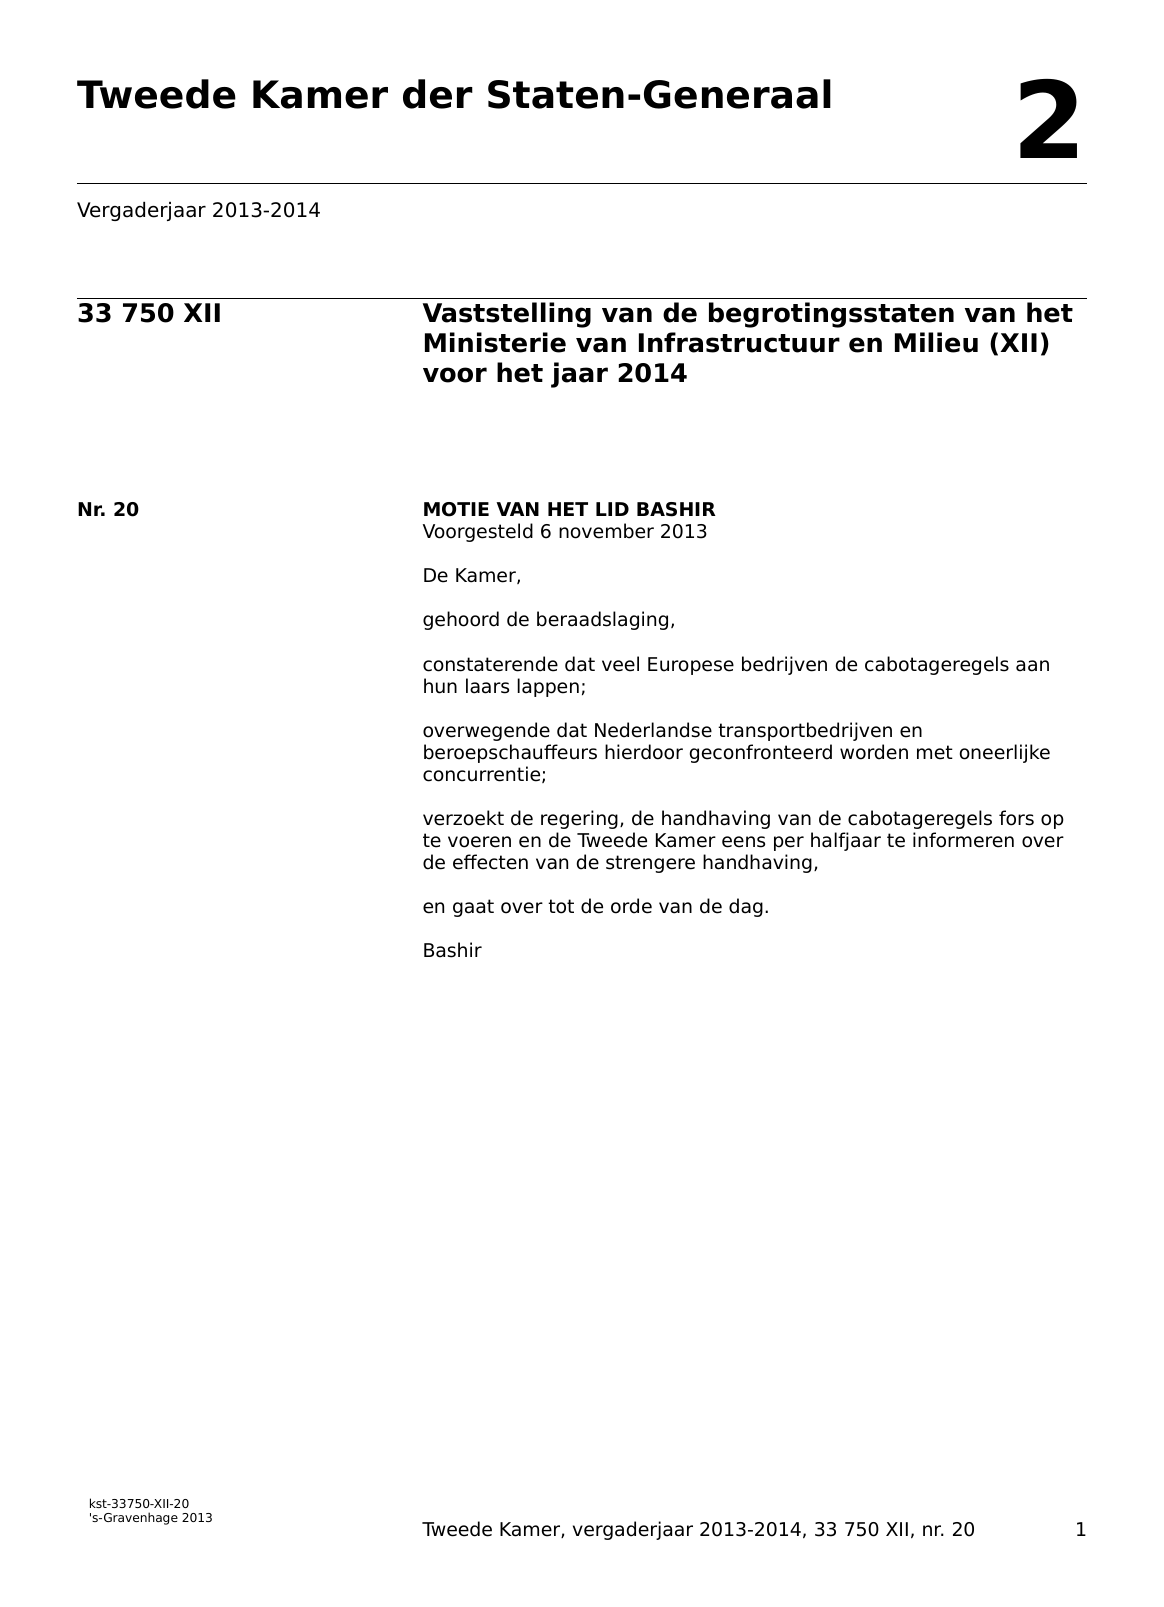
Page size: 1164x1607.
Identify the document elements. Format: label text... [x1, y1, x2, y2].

text constaterende dat veel Europese bedrijven de cabotageregels aan hun laars lappen; [422, 653, 1087, 697]
text en gaat over tot de orde van de dag. [422, 896, 1087, 918]
text verzoekt de regering, de handhaving van de cabotageregels fors op te voeren en de Tweede Kamer eens per halfjaar te informeren over de effecten van de strengere handhaving, [422, 808, 1087, 874]
text De Kamer, [422, 565, 1087, 587]
text overwegende dat Nederlandse transportbedrijven en beroepschauffeurs hierdoor geconfronteerd worden met oneerlijke concurrentie; [422, 720, 1087, 786]
table_cell Vergaderjaar 2013-2014 [77, 184, 1087, 298]
text gehoord de beraadslaging, [422, 609, 1087, 631]
table_header Tweede Kamer der Staten-Generaal [77, 59, 886, 183]
text Voorgesteld 6 november 2013 [422, 521, 1087, 543]
subtitle Nr. 20 MOTIE VAN HET LID BASHIR [77, 499, 1087, 521]
text 's-Gravenhage 2013 [88, 1511, 323, 1525]
text Bashir [422, 940, 1087, 962]
text kst-33750-XII-20 [88, 1497, 323, 1511]
table_header 2 [886, 59, 1087, 183]
subtitle 33 750 XII Vaststelling van de begrotingsstaten van het Ministerie van Infrastructuur en Milieu (XII) voor het jaar 2014 [77, 299, 1087, 388]
